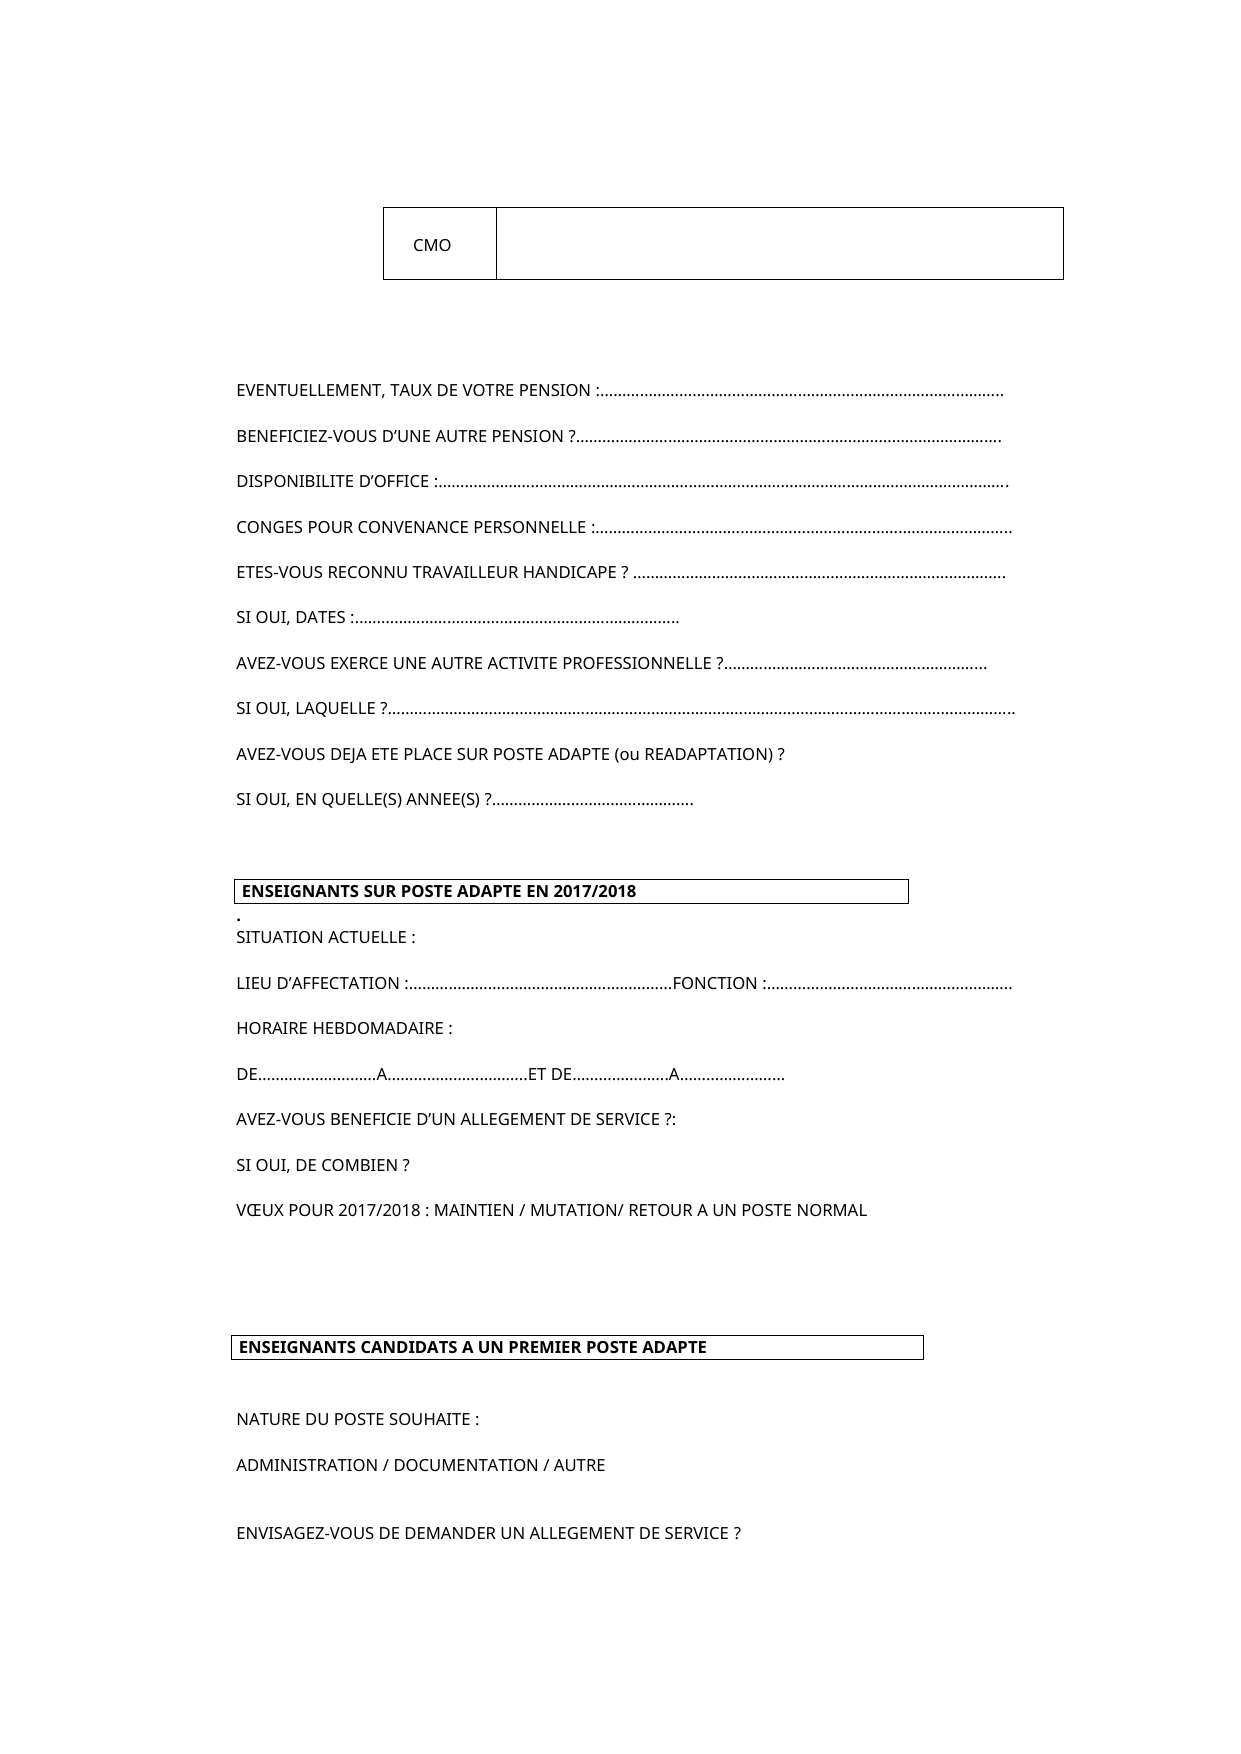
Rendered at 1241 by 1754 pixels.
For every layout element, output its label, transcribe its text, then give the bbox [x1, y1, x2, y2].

text NATURE DU POSTE SOUHAITE : [236, 1408, 1063, 1431]
text AVEZ-VOUS DEJA ETE PLACE SUR POSTE ADAPTE (ou READAPTATION) ? [221, 742, 1063, 765]
text SI OUI, DATES :……………………………………………………………….. [221, 606, 1063, 629]
text SI OUI, DE COMBIEN ? [236, 1153, 1063, 1176]
text HORAIRE HEBDOMADAIRE : [236, 1017, 1063, 1040]
table_cell CMO [384, 208, 496, 279]
text LIEU D’AFFECTATION :……………………………………………………FONCTION :……………………………………………….. [236, 972, 1063, 994]
text SI OUI, EN QUELLE(S) ANNEE(S) ?………………………………………. [221, 788, 1063, 811]
table_cell [497, 208, 1063, 279]
text CONGES POUR CONVENANCE PERSONNELLE :………………………………………………………………………………….. [221, 515, 1063, 538]
text ETES-VOUS RECONNU TRAVAILLEUR HANDICAPE ? …………………………………………………………………………. [221, 561, 1063, 583]
text ENVISAGEZ-VOUS DE DEMANDER UN ALLEGEMENT DE SERVICE ? [236, 1521, 1063, 1544]
text AVEZ-VOUS EXERCE UNE AUTRE ACTIVITE PROFESSIONNELLE ?…………………………………………………... [221, 652, 1063, 674]
text ADMINISTRATION / DOCUMENTATION / AUTRE [236, 1453, 1063, 1476]
text DISPONIBILITE D’OFFICE :…………………………………………………………………………………………………………………. [221, 470, 1063, 493]
text AVEZ-VOUS BENEFICIE D’UN ALLEGEMENT DE SERVICE ?: [236, 1108, 1063, 1131]
table_header ENSEIGNANTS SUR POSTE ADAPTE EN 2017/2018 [235, 880, 908, 902]
text BENEFICIEZ-VOUS D’UNE AUTRE PENSION ?……………………………………………………………………………………. [221, 424, 1063, 447]
table_header ENSEIGNANTS CANDIDATS A UN PREMIER POSTE ADAPTE [232, 1336, 923, 1359]
text EVENTUELLEMENT, TAUX DE VOTRE PENSION :……………………………………………………………………………….. [221, 379, 1063, 402]
text . [221, 903, 1063, 926]
text DE………………………A…………………………..ET DE………………….A…………………… [236, 1062, 1063, 1085]
text SITUATION ACTUELLE : [236, 926, 1063, 949]
text VŒUX POUR 2017/2018 : MAINTIEN / MUTATION/ RETOUR A UN POSTE NORMAL [236, 1199, 1063, 1221]
text SI OUI, LAQUELLE ?…………………………………………………………………………………………………………………………….. [221, 697, 1063, 720]
